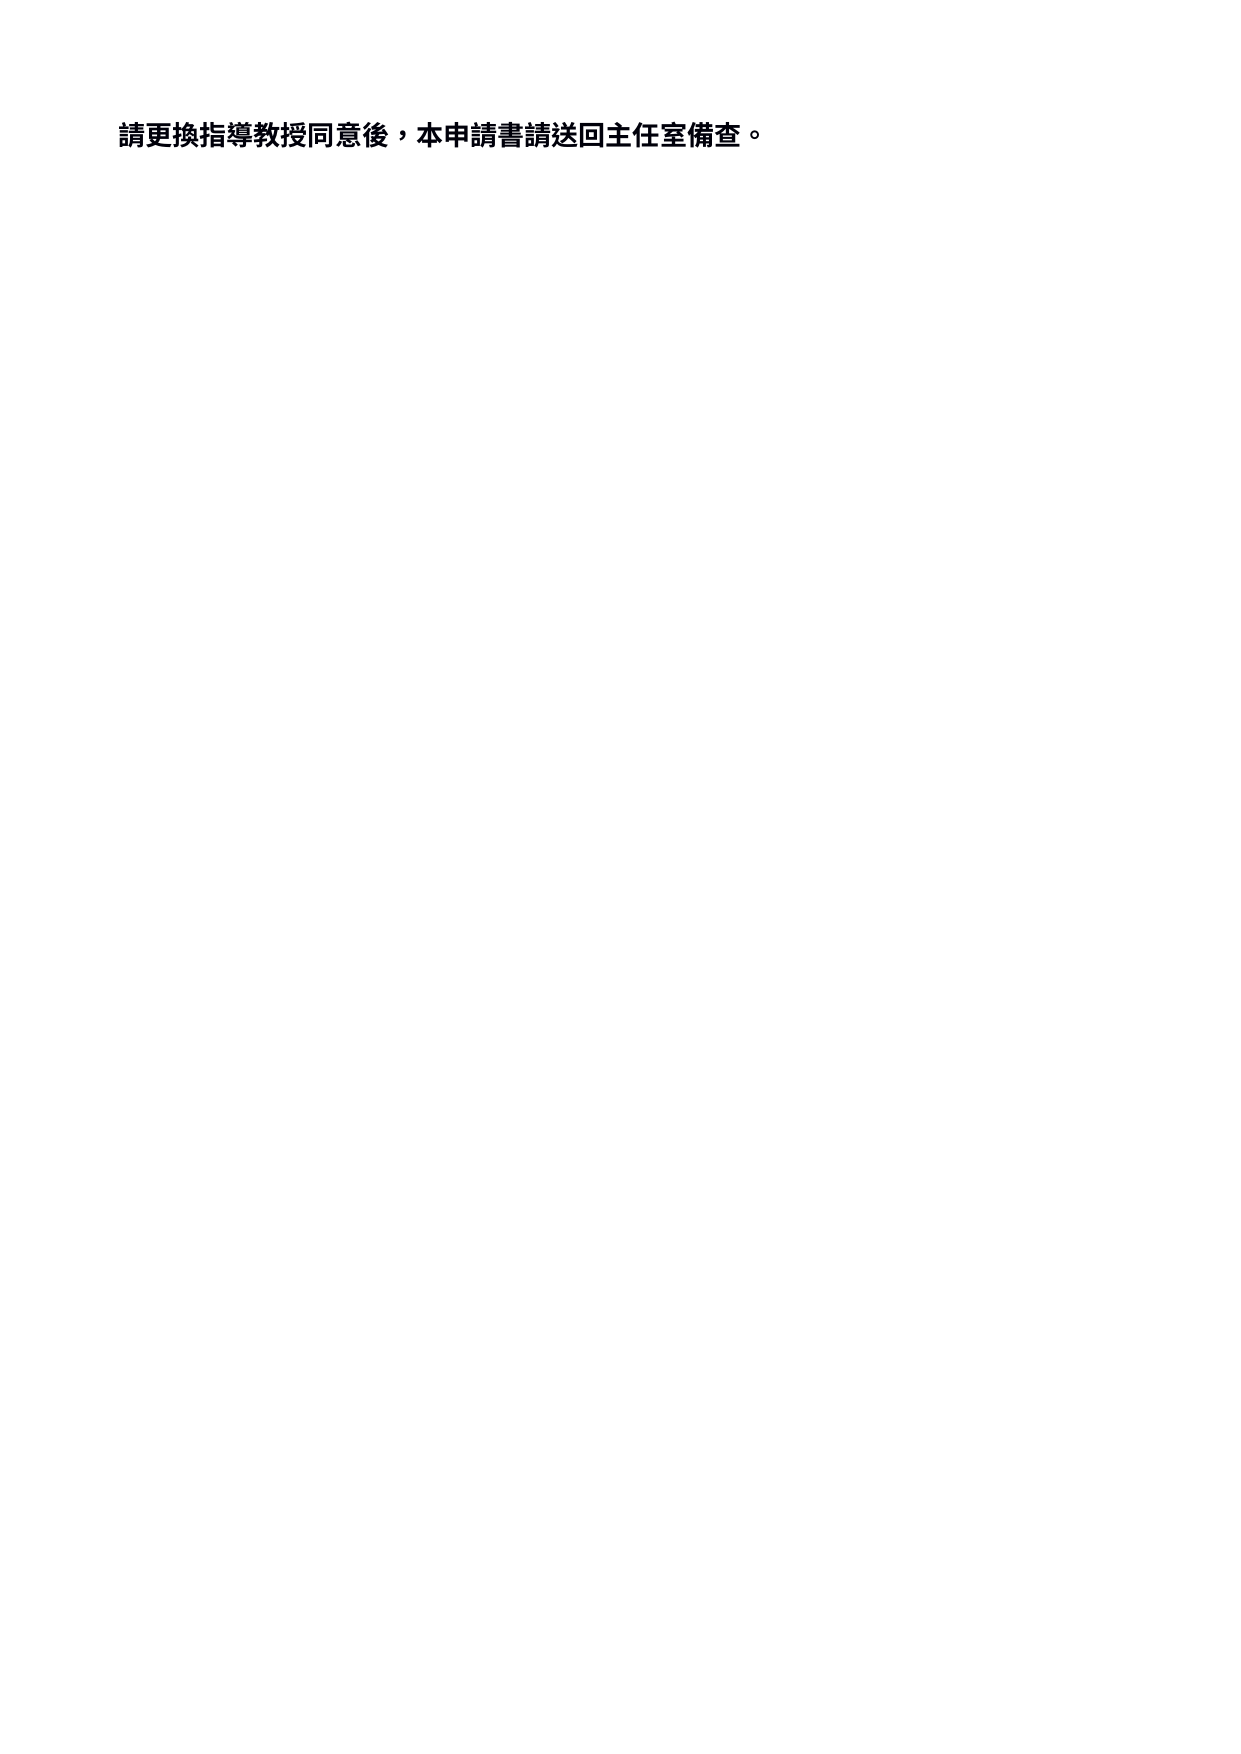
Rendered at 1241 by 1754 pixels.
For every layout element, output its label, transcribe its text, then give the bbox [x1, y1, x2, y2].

text 請更換指導教授同意後，本申請書請送回主任室備查。 [118, 89, 1122, 164]
